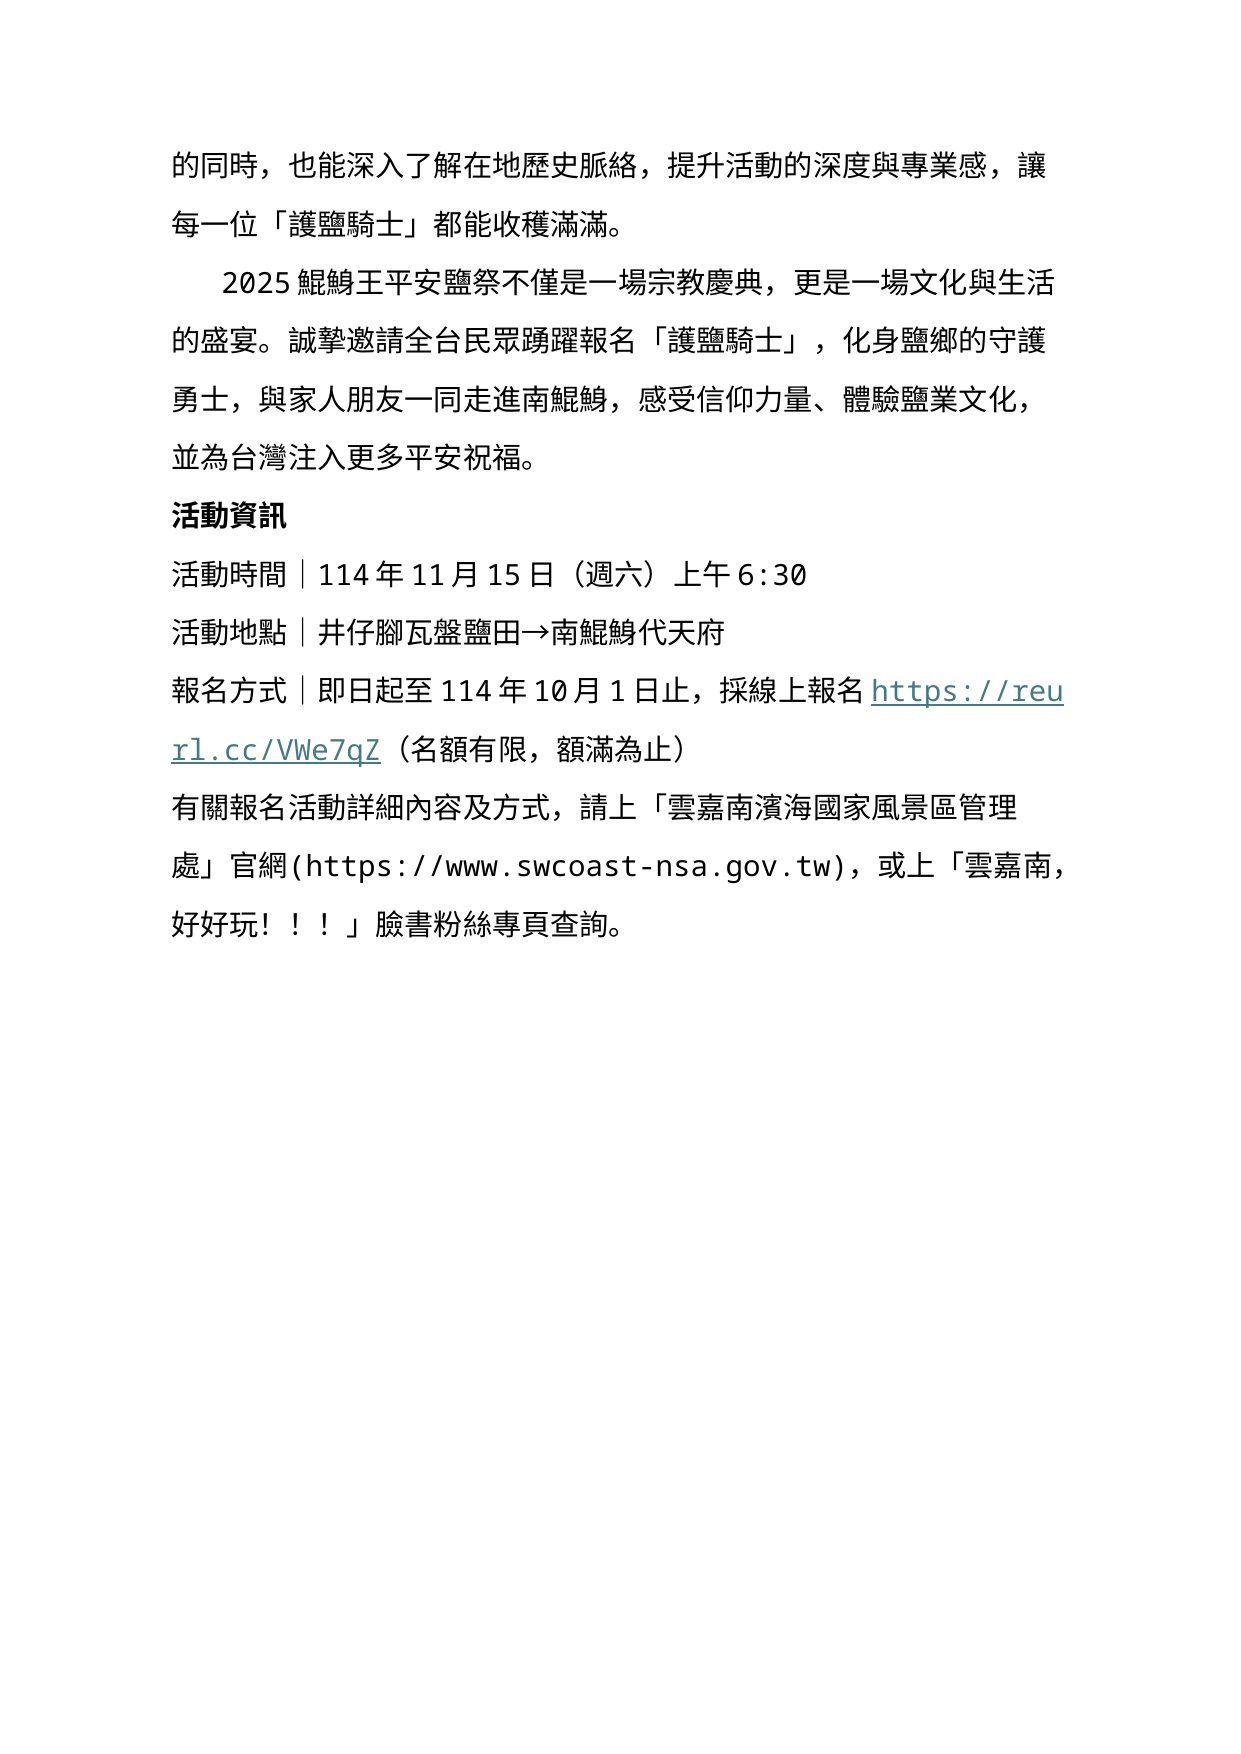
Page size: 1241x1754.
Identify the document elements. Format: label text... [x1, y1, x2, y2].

text 活動地點｜井仔腳瓦盤鹽田→南鯤鯓代天府 報名方式｜即日起至114年10月1日止，採線上報名https://reurl.cc/VWe7qZ（名額有限，額滿為止） [171, 597, 1069, 772]
text 有關報名活動詳細內容及方式，請上「雲嘉南濱海國家風景區管理處」官網(https://www.swcoast-nsa.gov.tw)，或上「雲嘉南，好好玩！！！」臉書粉絲專頁查詢。 [171, 772, 1069, 947]
text 活動資訊 活動時間｜114年11月15日（週六）上午6:30 [171, 480, 1069, 597]
text 2025鯤鯓王平安鹽祭不僅是一場宗教慶典，更是一場文化與生活的盛宴。誠摯邀請全台民眾踴躍報名「護鹽騎士」，化身鹽鄉的守護勇士，與家人朋友一同走進南鯤鯓，感受信仰力量、體驗鹽業文化，並為台灣注入更多平安祝福。 [171, 247, 1069, 480]
text 今年的「護鹽騎士」活動，特別邀請專業領騎團隊全程帶領。由經驗豐富的領騎員引導參加者安全完成路線，不僅確保行進秩序與安全，更能在過程中即時解說沿途的文化與鹽鄉故事，讓參與者在挑戰體驗的同時，也能深入了解在地歷史脈絡，提升活動的深度與專業感，讓每一位「護鹽騎士」都能收穫滿滿。 [171, 130, 1069, 247]
